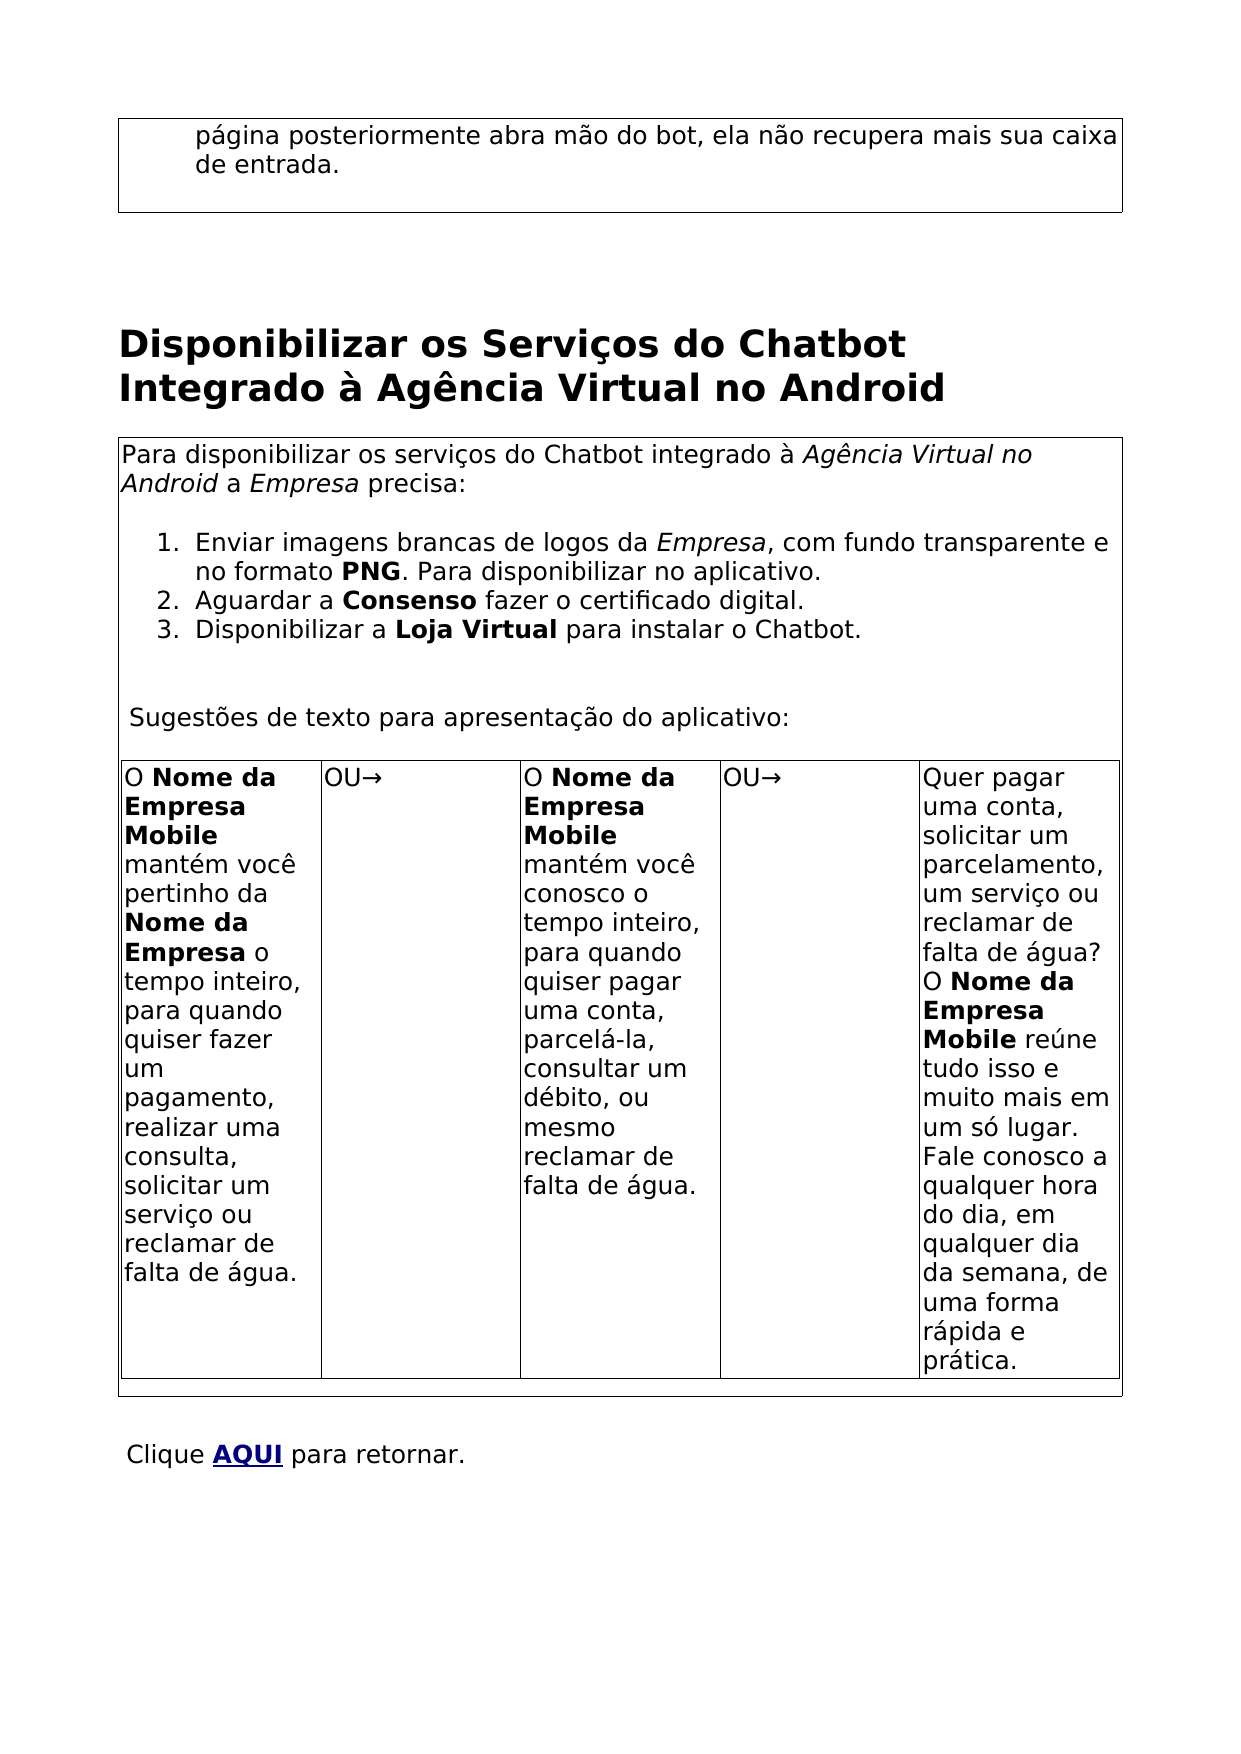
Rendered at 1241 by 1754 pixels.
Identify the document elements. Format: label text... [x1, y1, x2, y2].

text Clique AQUI para retornar. [118, 1411, 1122, 1469]
subtitle Disponibilizar os Serviços do Chatbot Integrado à Agência Virtual no Android [118, 323, 1122, 410]
table_header Quer pagar uma conta, solicitar um parcelamento, um serviço ou reclamar de falta de água? O Nome da Empresa Mobile reúne tudo isso e muito mais em um só lugar. Fale conosco a qualquer hora do dia, em qualquer dia da semana, de uma forma rápida e prática. [920, 761, 1119, 1378]
table_header O Nome da Empresa Mobile mantém você conosco o tempo inteiro, para quando quiser pagar uma conta, parcelá-la, consultar um débito, ou mesmo reclamar de falta de água. [521, 761, 720, 1378]
table_header Para disponibilizar os serviços do Chatbot integrado à Agência Virtual no Android a Empresa precisa: Enviar imagens brancas de logos da Empresa, com fundo transparente e no formato PNG. Para disponibilizar no aplicativo. Aguardar a Consenso fazer o certificado digital. Disponibilizar a Loja Virtual para instalar o Chatbot. Sugestões de texto para apresentação do aplicativo: [119, 438, 1122, 1396]
table_header OU→ [322, 761, 520, 1378]
table_header O Nome da Empresa Mobile mantém você pertinho da Nome da Empresa o tempo inteiro, para quando quiser fazer um pagamento, realizar uma consulta, solicitar um serviço ou reclamar de falta de água. [122, 761, 321, 1378]
table_header OU→ [721, 761, 919, 1378]
table_header página posteriormente abra mão do bot, ela não recupera mais sua caixa de entrada. [119, 119, 1122, 212]
